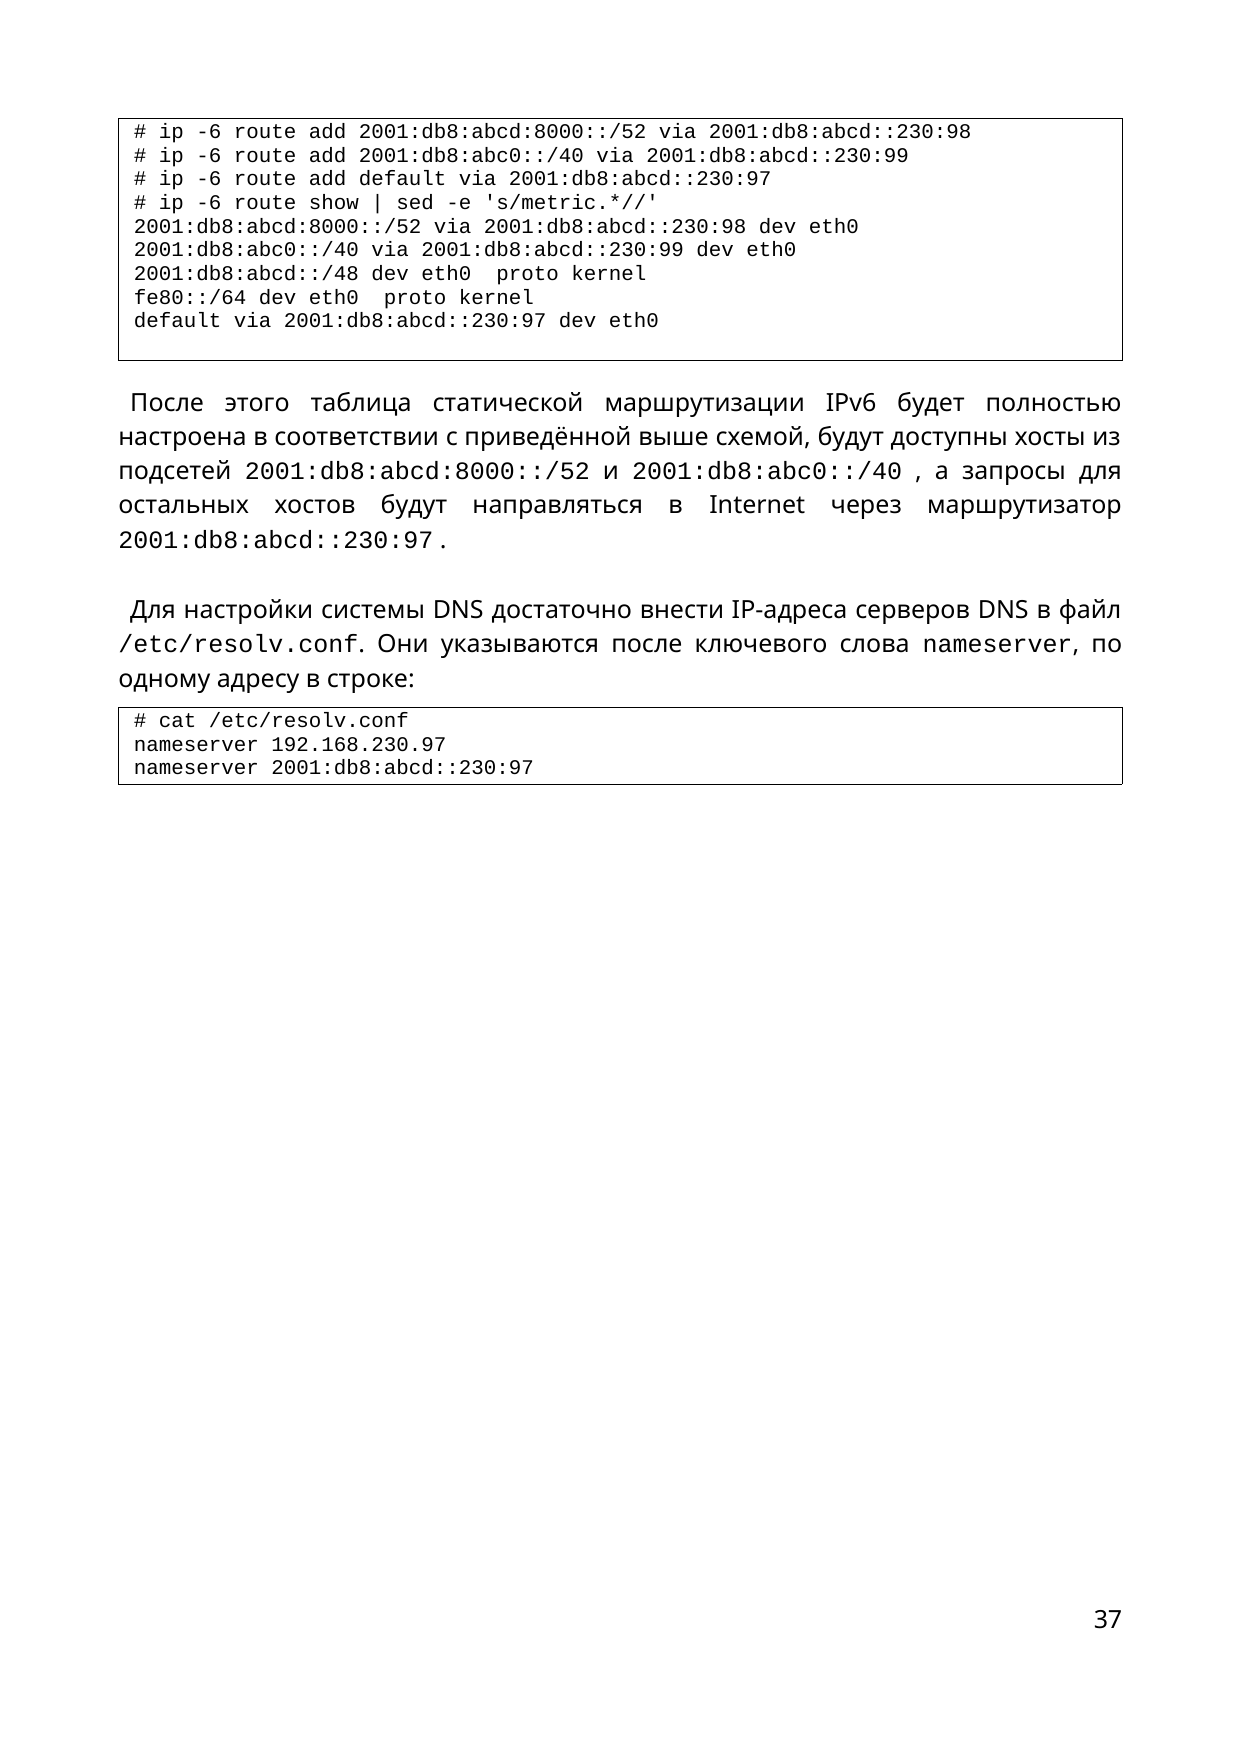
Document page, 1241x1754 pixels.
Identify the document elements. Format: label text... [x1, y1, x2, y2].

text Для настройки системы DNS достаточно внести IP-адреса серверов DNS в файл /etc/resolv.conf. Они указываются после ключевого слова nameserver, по одному адресу в строке: [118, 592, 1122, 694]
text После этого таблица статической маршрутизации IPv6 будет полностью настроена в соответствии с приведённой выше схемой, будут доступны хосты из подсетей 2001:db8:abcd:8000::/52 и 2001:db8:abc0::/40 , а запросы для остальных хостов будут направляться в Internet через маршрутизатор 2001:db8:abcd::230:97 . [118, 385, 1122, 556]
text # ip -6 route add 2001:db8:abcd:8000::/52 via 2001:db8:abcd::230:98 # ip -6 route add 2001:db8:abc0::/40 via 2001:db8:abcd::230:99 # ip -6 route add default via 2001:db8:abcd::230:97 # ip -6 route show | sed -e 's/metric.*//' 2001:db8:abcd:8000::/52 via 2001:db8:abcd::230:98 dev eth0 2001:db8:abc0::/40 via 2001:db8:abcd::230:99 dev eth0 2001:db8:abcd::/48 dev eth0 proto kernel fe80::/64 dev eth0 proto kernel default via 2001:db8:abcd::230:97 dev eth0 [119, 119, 1122, 360]
text # cat /etc/resolv.conf nameserver 192.168.230.97 nameserver 2001:db8:abcd::230:97 [119, 708, 1122, 784]
